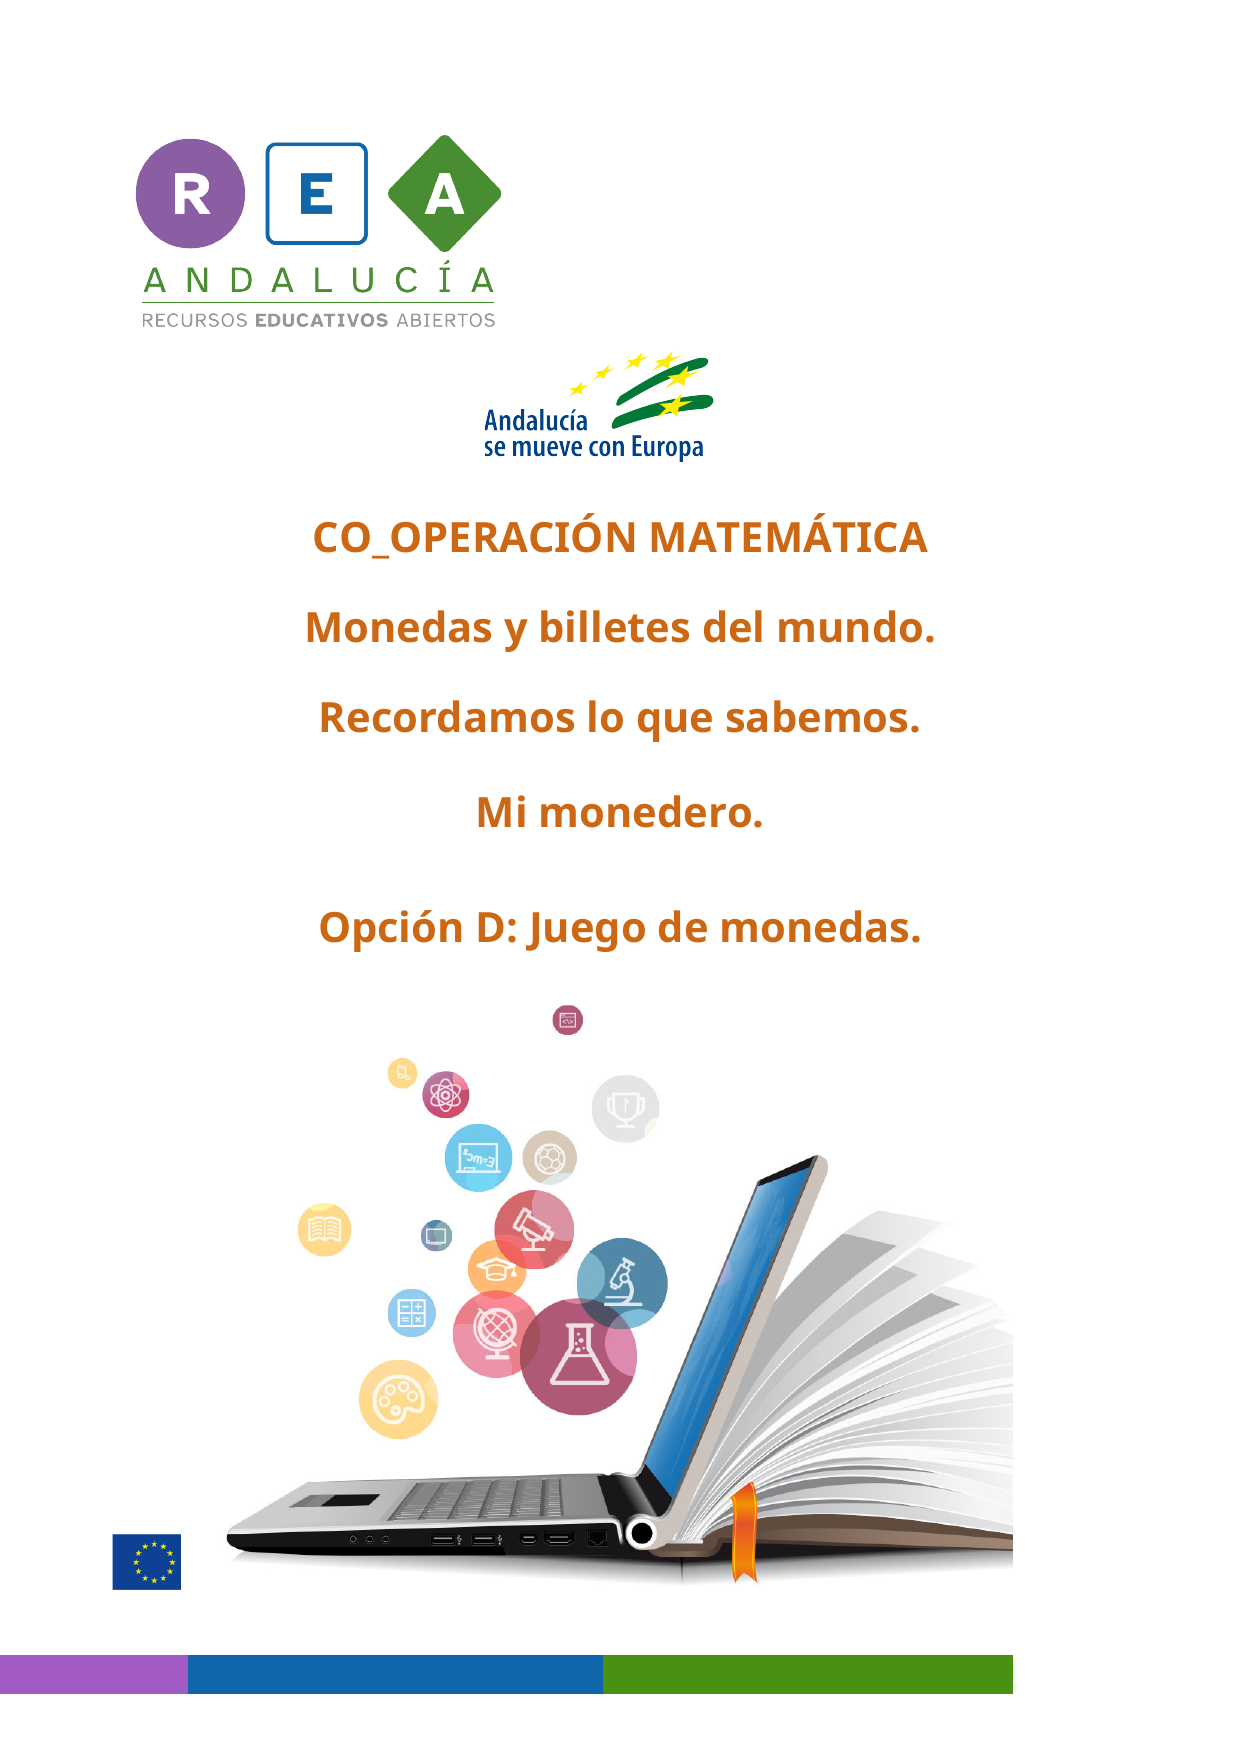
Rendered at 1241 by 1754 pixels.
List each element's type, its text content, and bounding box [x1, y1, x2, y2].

title Recordamos lo que sabemos. [118, 688, 1122, 745]
title CO_OPERACIÓN MATEMÁTICA [118, 508, 1122, 564]
picture [118, 118, 715, 462]
title Opción D: Juego de monedas. [118, 897, 1122, 954]
text Mi monedero. [118, 783, 1122, 839]
title Monedas y billetes del mundo. [118, 598, 1122, 655]
picture [0, 972, 1013, 1694]
